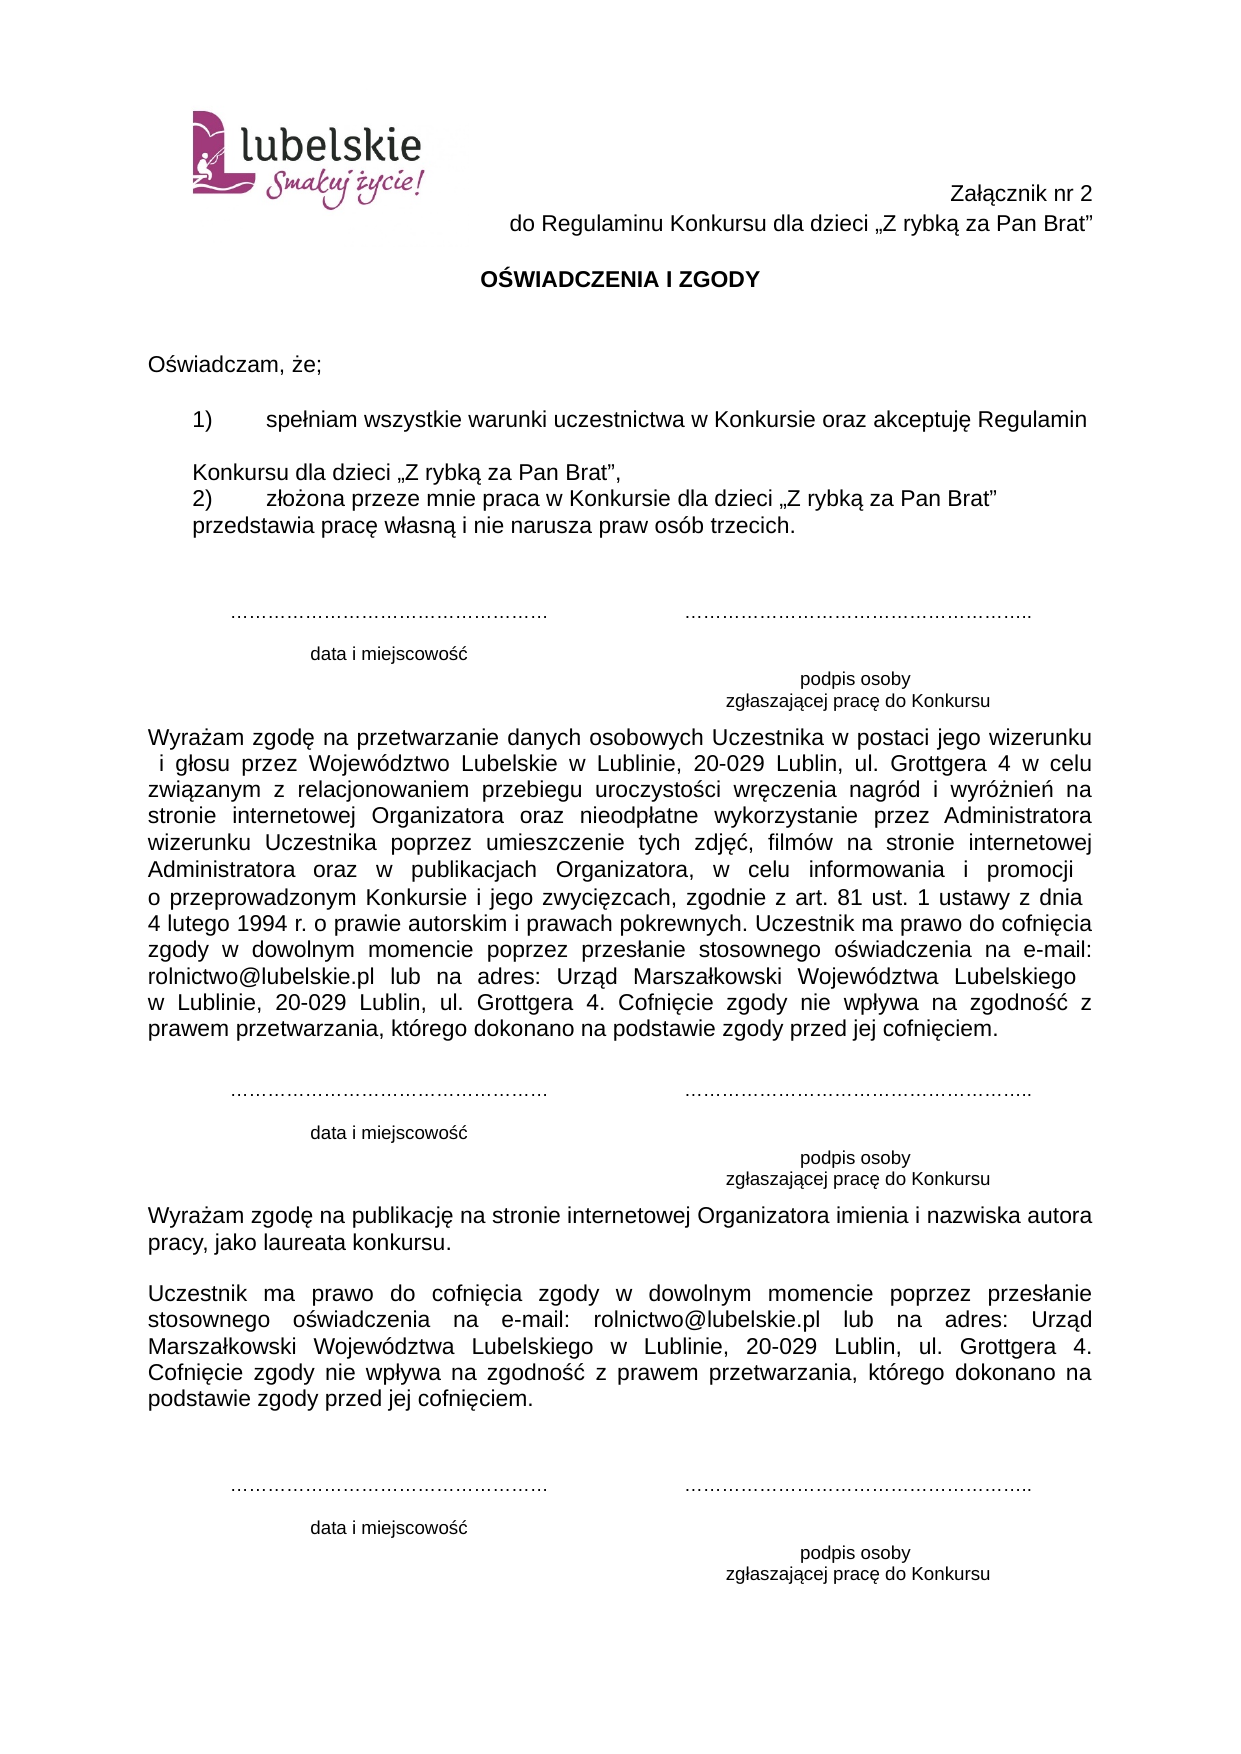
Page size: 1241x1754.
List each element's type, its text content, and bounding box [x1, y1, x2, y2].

list spełniam wszystkie warunki uczestnictwa w Konkursie oraz akceptuję Regulamin Konkursu dla dzieci „Z rybką za Pan Brat”, [192, 406, 1093, 485]
table_header ……………………………………………….. podpis osoby zgłaszającej pracę do Konkursu [623, 1437, 1093, 1597]
subtitle OŚWIADCZENIA I ZGODY [148, 266, 1093, 292]
list złożona przeze mnie praca w Konkursie dla dzieci „Z rybką za Pan Brat” przedstawia pracę własną i nie narusza praw osób trzecich. [192, 485, 1093, 538]
text Wyrażam zgodę na przetwarzanie danych osobowych Uczestnika w postaci jego wizerunku i głosu przez Województwo Lubelskie w Lublinie, 20-029 Lublin, ul. Grottgera 4 w celu związanym z relacjonowaniem przebiegu uroczystości wręczenia nagród i wyróżnień na stronie internetowej Organizatora oraz nieodpłatne wykorzystanie przez Administratora wizerunku Uczestnika poprzez umieszczenie tych zdjęć, filmów na stronie internetowej Administratora oraz w publikacjach Organizatora, w celu informowania i promocji o przeprowadzonym Konkursie i jego zwycięzcach, zgodnie z art. 81 ust. 1 ustawy z dnia 4 lutego 1994 r. o prawie autorskim i prawach pokrewnych. Uczestnik ma prawo do cofnięcia zgody w dowolnym momencie poprzez przesłanie stosownego oświadczenia na e-mail: rolnictwo@lubelskie.pl lub na adres: Urząd Marszałkowski Województwa Lubelskiego w Lublinie, 20-029 Lublin, ul. Grottgera 4. Cofnięcie zgody nie wpływa na zgodność z prawem przetwarzania, którego dokonano na podstawie zgody przed jej cofnięciem. [148, 723, 1093, 1042]
table_header …………………………………………… data i miejscowość [155, 1042, 623, 1202]
table_header …………………………………………… data i miejscowość [155, 1437, 623, 1597]
table_header ……………………………………………….. podpis osoby zgłaszającej pracę do Konkursu [623, 563, 1093, 723]
table_header ……………………………………………….. podpis osoby zgłaszającej pracę do Konkursu [623, 1042, 1093, 1202]
table_header …………………………………………… data i miejscowość [155, 563, 623, 723]
text Uczestnik ma prawo do cofnięcia zgody w dowolnym momencie poprzez przesłanie stosownego oświadczenia na e-mail: rolnictwo@lubelskie.pl lub na adres: Urząd Marszałkowski Województwa Lubelskiego w Lublinie, 20-029 Lublin, ul. Grottgera 4. Cofnięcie zgody nie wpływa na zgodność z prawem przetwarzania, którego dokonano na podstawie zgody przed jej cofnięciem. [148, 1280, 1093, 1412]
text Wyrażam zgodę na publikację na stronie internetowej Organizatora imienia i nazwiska autora pracy, jako laureata konkursu. [148, 1202, 1093, 1255]
text Oświadczam, że; [148, 351, 1093, 377]
text Załącznik nr 2 do Regulaminu Konkursu dla dzieci „Z rybką za Pan Brat” [470, 180, 1093, 237]
